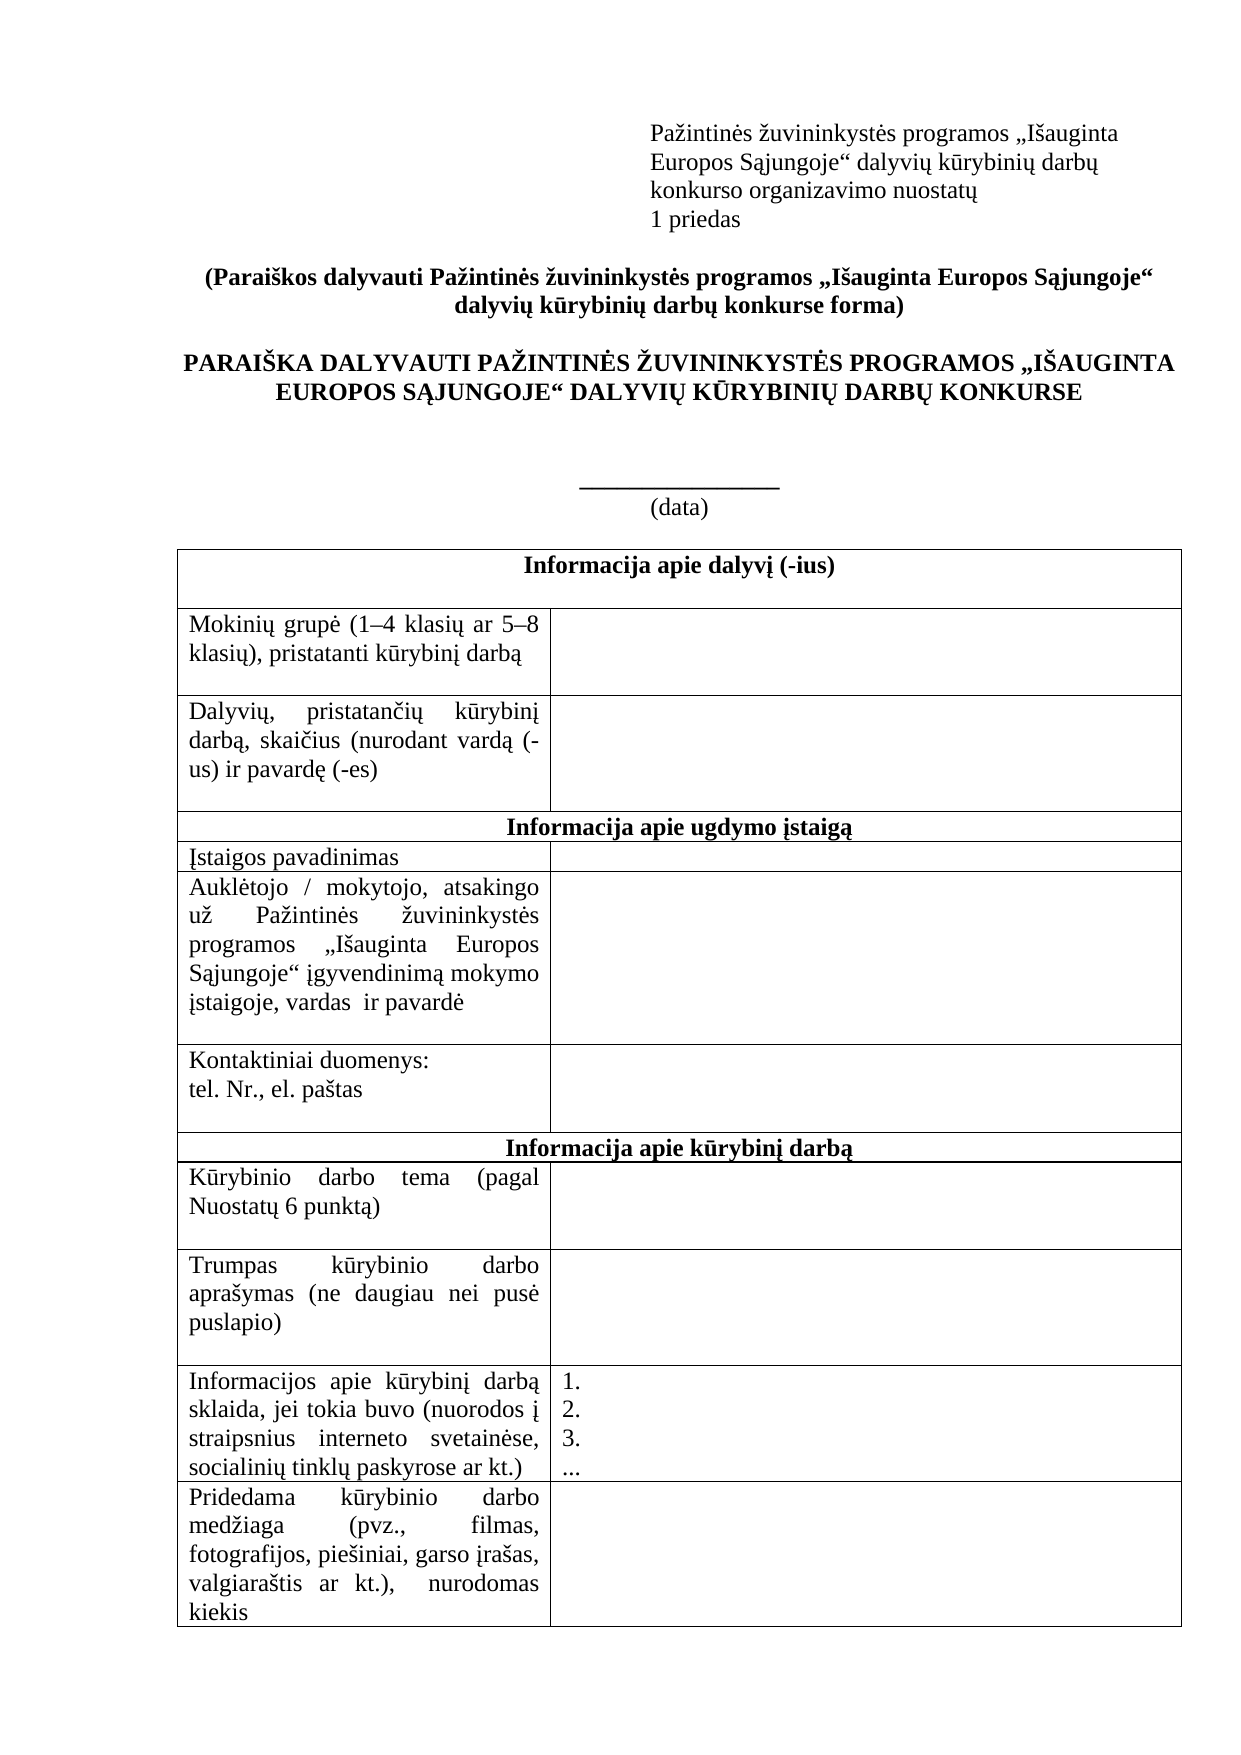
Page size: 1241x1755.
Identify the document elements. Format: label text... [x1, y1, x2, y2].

table_cell Mokinių grupė (1–4 klasių ar 5–8 klasių), pristatanti kūrybinį darbą [178, 609, 550, 695]
table_cell [551, 1482, 1181, 1626]
table_cell Trumpas kūrybinio darbo aprašymas (ne daugiau nei pusė puslapio) [178, 1250, 550, 1365]
table_cell Kontaktiniai duomenys: tel. Nr., el. paštas [178, 1045, 550, 1132]
table_cell [551, 609, 1181, 695]
table_cell Informacijos apie kūrybinį darbą sklaida, jei tokia buvo (nuorodos į straipsnius interneto svetainėse, socialinių tinklų paskyrose ar kt.) [178, 1366, 550, 1481]
text (Paraiškos dalyvauti Pažintinės žuvininkystės programos „Išauginta Europos Sąjungoje“ dalyvių kūrybinių darbų konkurse forma) [177, 262, 1181, 319]
text 1 priedas [650, 204, 1181, 233]
table_cell Dalyvių, pristatančių kūrybinį darbą, skaičius (nurodant vardą (-us) ir pavardę (-es) [178, 696, 550, 811]
table_cell [551, 1163, 1181, 1249]
table_cell Pridedama kūrybinio darbo medžiaga (pvz., filmas, fotografijos, piešiniai, garso įrašas, valgiaraštis ar kt.), nurodomas kiekis [178, 1482, 550, 1626]
text Europos Sąjungoje“ dalyvių kūrybinių darbų [650, 147, 1181, 176]
table_cell Kūrybinio darbo tema (pagal Nuostatų 6 punktą) [178, 1163, 550, 1249]
text (data) [177, 492, 1181, 521]
table_cell [551, 1045, 1181, 1132]
text PARAIŠKA DAlyvauti Pažintinės žuvininkystės programos „IŠAUGINTA EUROPOS SĄJUNGOJE“ DALYVIŲ KŪRYBINIŲ DARBŲ KONKURSE [177, 348, 1181, 406]
table_cell Informacija apie ugdymo įstaigą [178, 812, 1181, 841]
table_cell [551, 842, 1181, 871]
text Pažintinės žuvininkystės programos „Išauginta [650, 118, 1181, 147]
table_cell 1. 2. 3. ... [551, 1366, 1181, 1481]
table_cell Informacija apie kūrybinį darbą [178, 1133, 1181, 1161]
table_cell Įstaigos pavadinimas [178, 842, 550, 871]
table_cell [551, 872, 1181, 1044]
text konkurso organizavimo nuostatų [650, 176, 1181, 204]
table_cell [551, 1250, 1181, 1365]
table_cell [551, 696, 1181, 811]
text ________________ [177, 463, 1181, 492]
table_cell Auklėtojo / mokytojo, atsakingo už Pažintinės žuvininkystės programos „Išauginta Europos Sąjungoje“ įgyvendinimą mokymo įstaigoje, vardas ir pavardė [178, 872, 550, 1044]
table_header Informacija apie dalyvį (-ius) [178, 550, 1181, 608]
